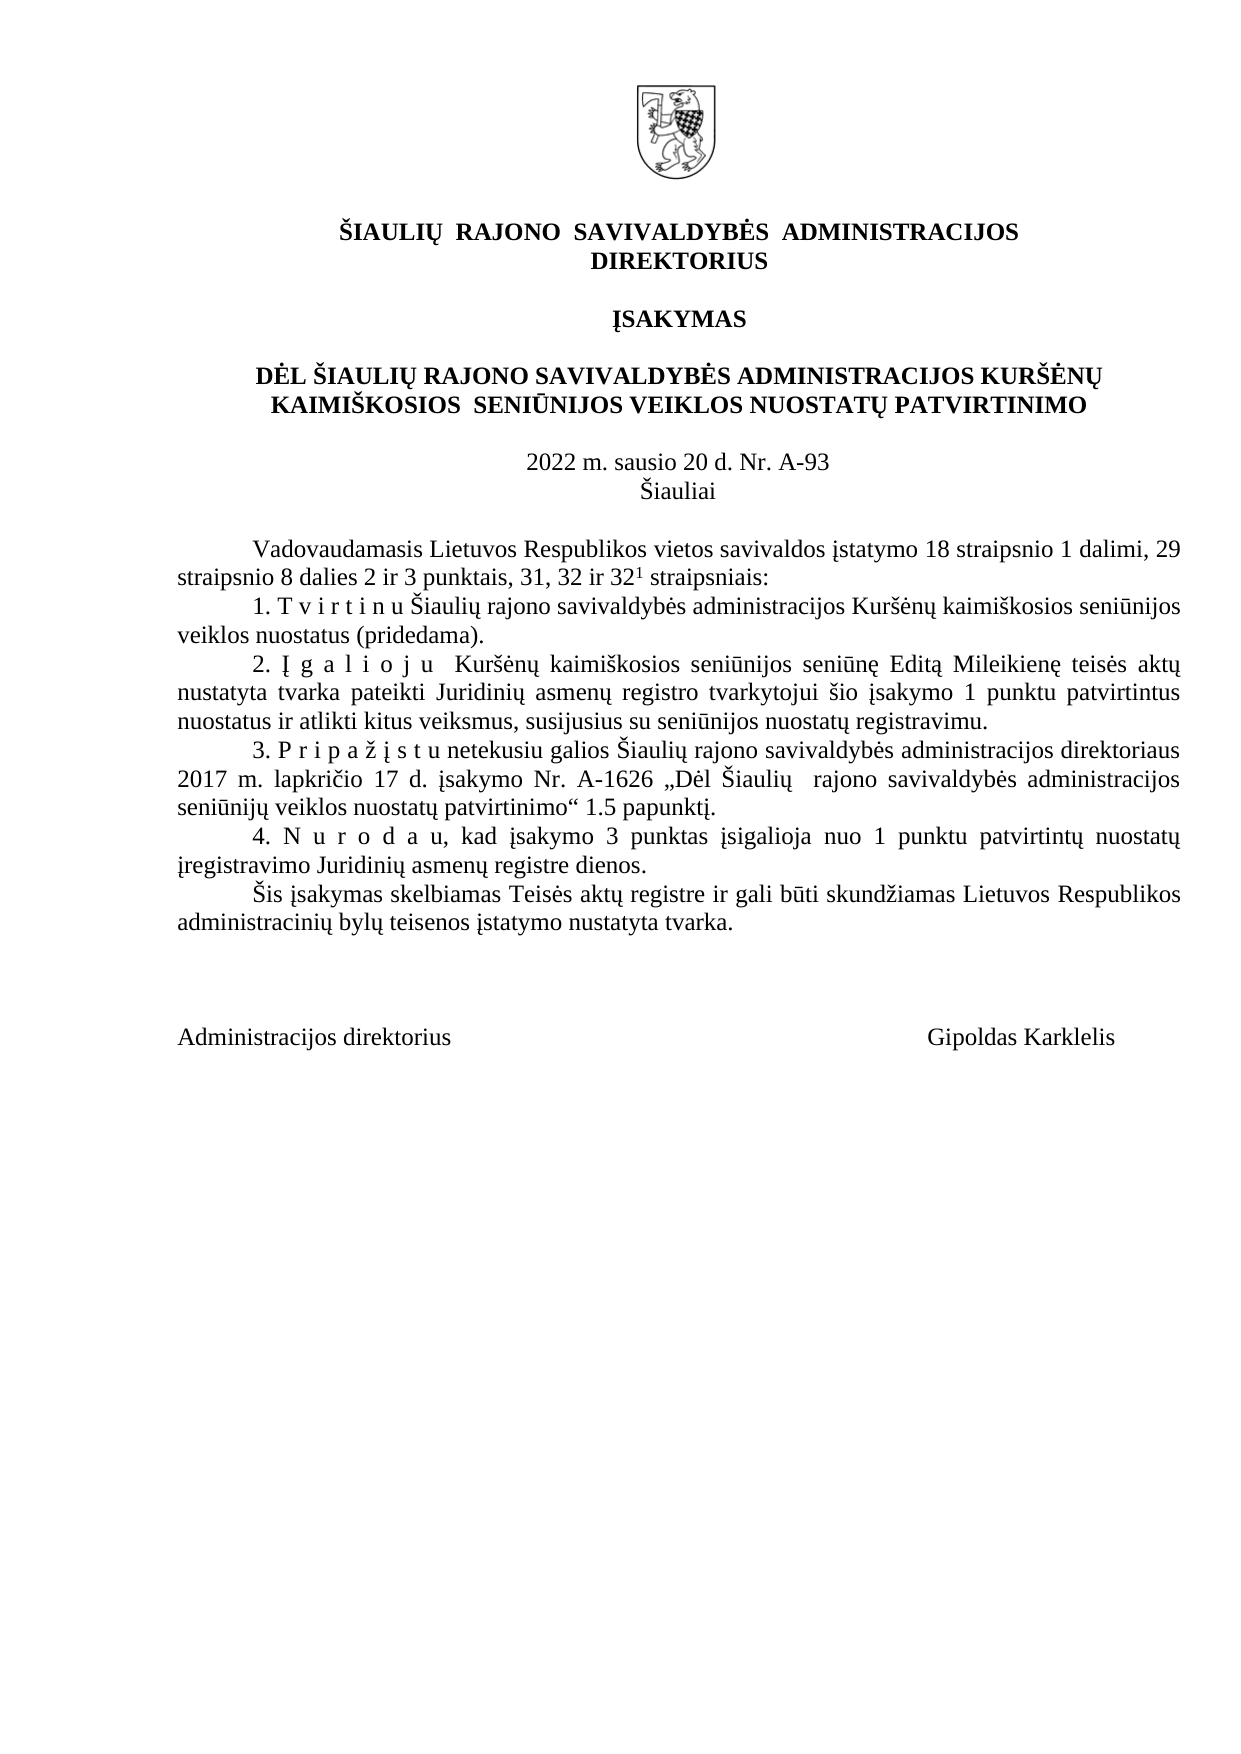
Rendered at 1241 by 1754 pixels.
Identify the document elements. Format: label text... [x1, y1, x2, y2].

text 1. T v i r t i n u Šiaulių rajono savivaldybės administracijos Kuršėnų kaimiškosios seniūnijos veiklos nuostatus (pridedama). [177, 591, 1182, 649]
text Šis įsakymas skelbiamas Teisės aktų registre ir gali būti skundžiamas Lietuvos Respublikos administracinių bylų teisenos įstatymo nustatyta tvarka. [177, 879, 1182, 936]
text DĖL ŠIAULIŲ RAJONO SAVIVALDYBĖS ADMINISTRACIJOS KURŠĖNŲ KAIMIŠKOSIOS SENIŪNIJOS VEIKLOS NUOSTATŲ PATVIRTINIMO [177, 361, 1182, 419]
subtitle DIREKTORIUS [177, 246, 1182, 275]
text 2. Į g a l i o j u Kuršėnų kaimiškosios seniūnijos seniūnę Editą Mileikienę teisės aktų nustatyta tvarka pateikti Juridinių asmenų registro tvarkytojui šio įsakymo 1 punktu patvirtintus nuostatus ir atlikti kitus veiksmus, susijusius su seniūnijos nuostatų registravimu. [177, 649, 1182, 735]
text Administracijos direktorius Gipoldas Karklelis [177, 1022, 1182, 1051]
text 2022 m. sausio 20 d. Nr. A-93 [174, 447, 1182, 476]
text ŠIAULIŲ RAJONO SAVIVALDYBĖS ADMINISTRACIJOS [177, 217, 1182, 246]
text Įsakymas [177, 304, 1182, 332]
text Vadovaudamasis Lietuvos Respublikos vietos savivaldos įstatymo 18 straipsnio 1 dalimi, 29 straipsnio 8 dalies 2 ir 3 punktais, 31, 32 ir 321 straipsniais: [177, 534, 1182, 591]
text 3. P r i p a ž į s t u netekusiu galios Šiaulių rajono savivaldybės administracijos direktoriaus 2017 m. lapkričio 17 d. įsakymo Nr. A-1626 „Dėl Šiaulių rajono savivaldybės administracijos seniūnijų veiklos nuostatų patvirtinimo“ 1.5 papunktį. [177, 735, 1182, 821]
text 4. N u r o d a u, kad įsakymo 3 punktas įsigalioja nuo 1 punktu patvirtintų nuostatų įregistravimo Juridinių asmenų registre dienos. [177, 821, 1182, 879]
text Šiauliai [174, 476, 1182, 505]
